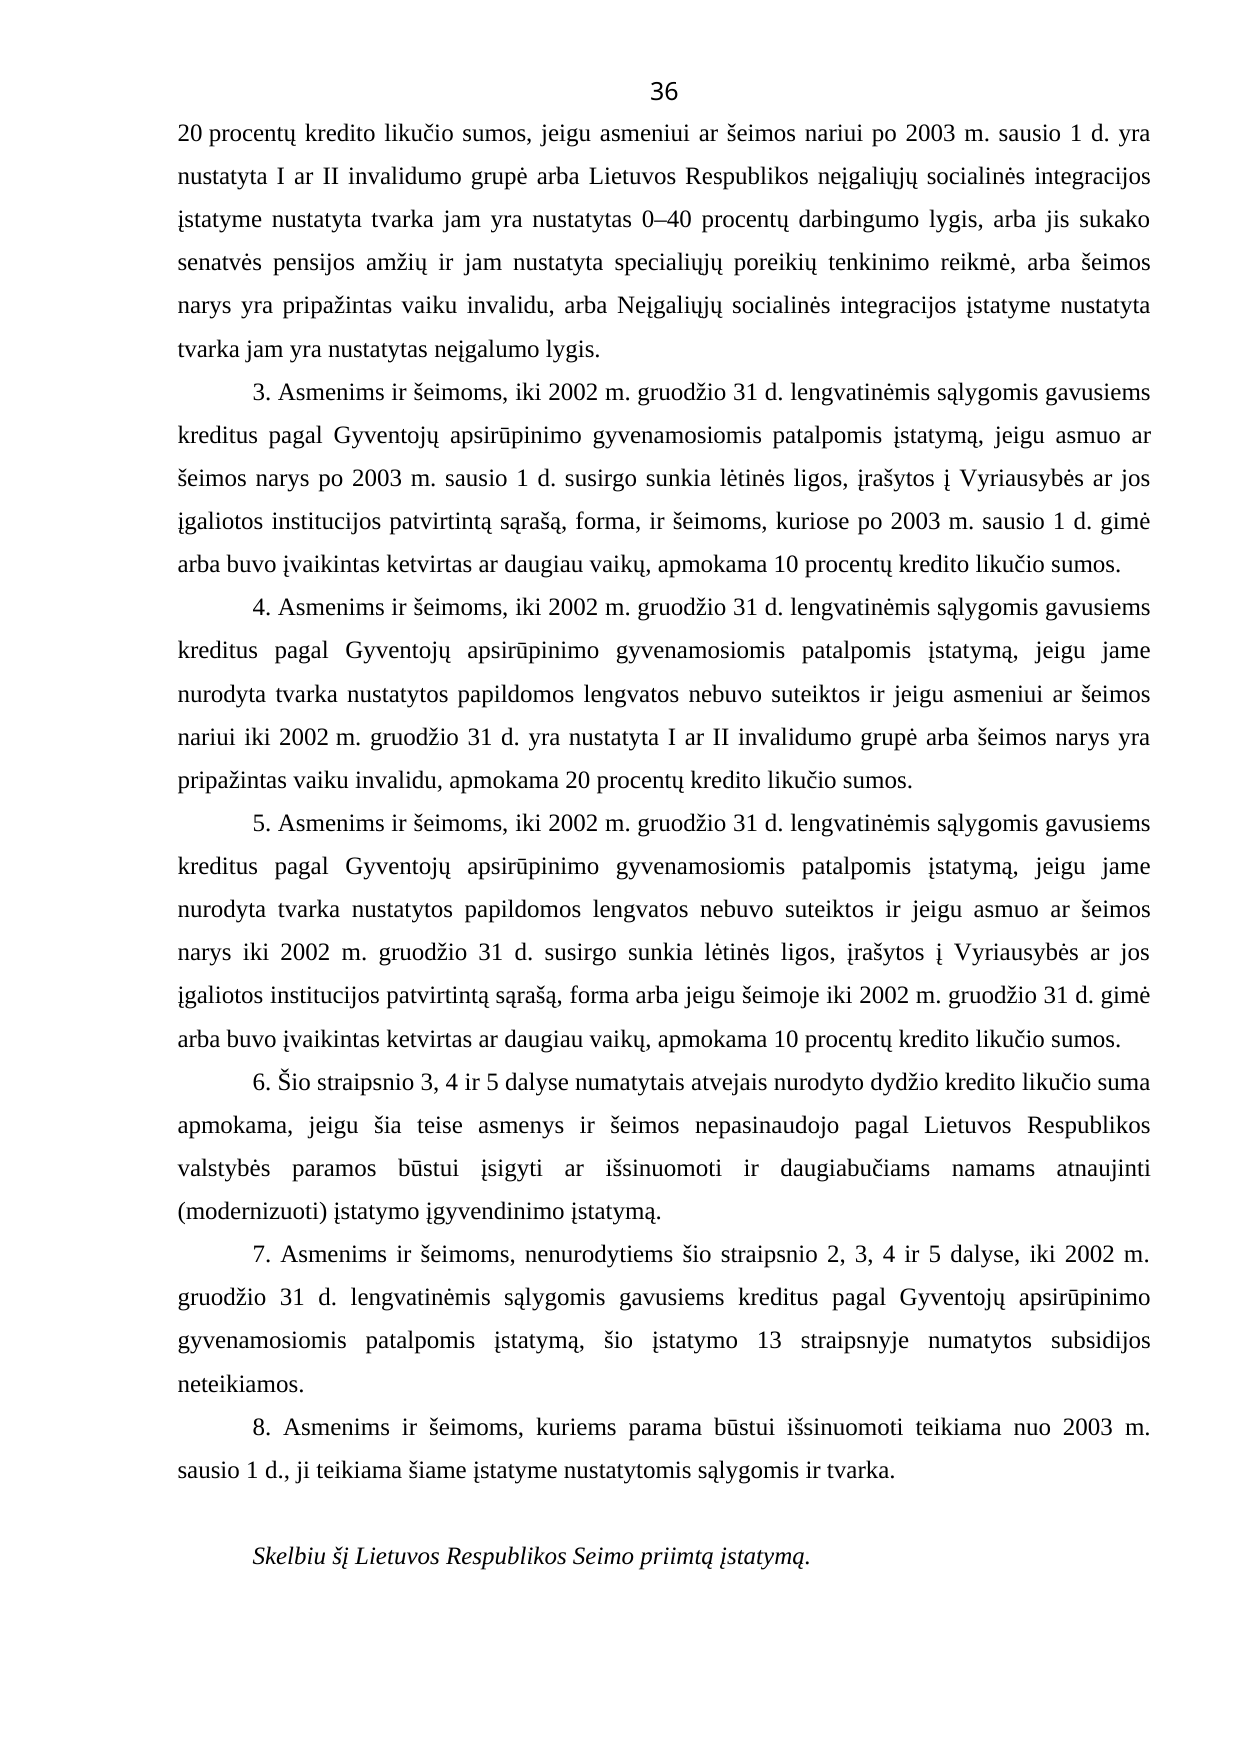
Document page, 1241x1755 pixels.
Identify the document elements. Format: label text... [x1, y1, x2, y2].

text 4. Asmenims ir šeimoms, iki 2002 m. gruodžio 31 d. lengvatinėmis sąlygomis gavusiems kreditus pagal Gyventojų apsirūpinimo gyvenamosiomis patalpomis įstatymą, jeigu jame nurodyta tvarka nustatytos papildomos lengvatos nebuvo suteiktos ir jeigu asmeniui ar šeimos nariui iki 2002 m. gruodžio 31 d. yra nustatyta I ar II invalidumo grupė arba šeimos narys yra pripažintas vaiku invalidu, apmokama 20 procentų kredito likučio sumos. [177, 592, 1152, 794]
text 3. Asmenims ir šeimoms, iki 2002 m. gruodžio 31 d. lengvatinėmis sąlygomis gavusiems kreditus pagal Gyventojų apsirūpinimo gyvenamosiomis patalpomis įstatymą, jeigu asmuo ar šeimos narys po 2003 m. sausio 1 d. susirgo sunkia lėtinės ligos, įrašytos į Vyriausybės ar jos įgaliotos institucijos patvirtintą sąrašą, forma, ir šeimoms, kuriose po 2003 m. sausio 1 d. gimė arba buvo įvaikintas ketvirtas ar daugiau vaikų, apmokama 10 procentų kredito likučio sumos. [177, 377, 1152, 578]
text 6. Šio straipsnio 3, 4 ir 5 dalyse numatytais atvejais nurodyto dydžio kredito likučio suma apmokama, jeigu šia teise asmenys ir šeimos nepasinaudojo pagal Lietuvos Respublikos valstybės paramos būstui įsigyti ar išsinuomoti ir daugiabučiams namams atnaujinti (modernizuoti) įstatymo įgyvendinimo įstatymą. [177, 1067, 1152, 1225]
text 8. Asmenims ir šeimoms, kuriems parama būstui išsinuomoti teikiama nuo 2003 m. sausio 1 d., ji teikiama šiame įstatyme nustatytomis sąlygomis ir tvarka. [177, 1412, 1152, 1484]
text 20 procentų kredito likučio sumos, jeigu asmeniui ar šeimos nariui po 2003 m. sausio 1 d. yra nustatyta I ar II invalidumo grupė arba Lietuvos Respublikos neįgaliųjų socialinės integracijos įstatyme nustatyta tvarka jam yra nustatytas 0–40 procentų darbingumo lygis, arba jis sukako senatvės pensijos amžių ir jam nustatyta specialiųjų poreikių tenkinimo reikmė, arba šeimos narys yra pripažintas vaiku invalidu, arba Neįgaliųjų socialinės integracijos įstatyme nustatyta tvarka jam yra nustatytas neįgalumo lygis. [177, 118, 1152, 362]
text Skelbiu šį Lietuvos Respublikos Seimo priimtą įstatymą. [177, 1541, 1152, 1570]
text 5. Asmenims ir šeimoms, iki 2002 m. gruodžio 31 d. lengvatinėmis sąlygomis gavusiems kreditus pagal Gyventojų apsirūpinimo gyvenamosiomis patalpomis įstatymą, jeigu jame nurodyta tvarka nustatytos papildomos lengvatos nebuvo suteiktos ir jeigu asmuo ar šeimos narys iki 2002 m. gruodžio 31 d. susirgo sunkia lėtinės ligos, įrašytos į Vyriausybės ar jos įgaliotos institucijos patvirtintą sąrašą, forma arba jeigu šeimoje iki 2002 m. gruodžio 31 d. gimė arba buvo įvaikintas ketvirtas ar daugiau vaikų, apmokama 10 procentų kredito likučio sumos. [177, 808, 1152, 1052]
text 7. Asmenims ir šeimoms, nenurodytiems šio straipsnio 2, 3, 4 ir 5 dalyse, iki 2002 m. gruodžio 31 d. lengvatinėmis sąlygomis gavusiems kreditus pagal Gyventojų apsirūpinimo gyvenamosiomis patalpomis įstatymą, šio įstatymo 13 straipsnyje numatytos subsidijos neteikiamos. [177, 1239, 1152, 1397]
